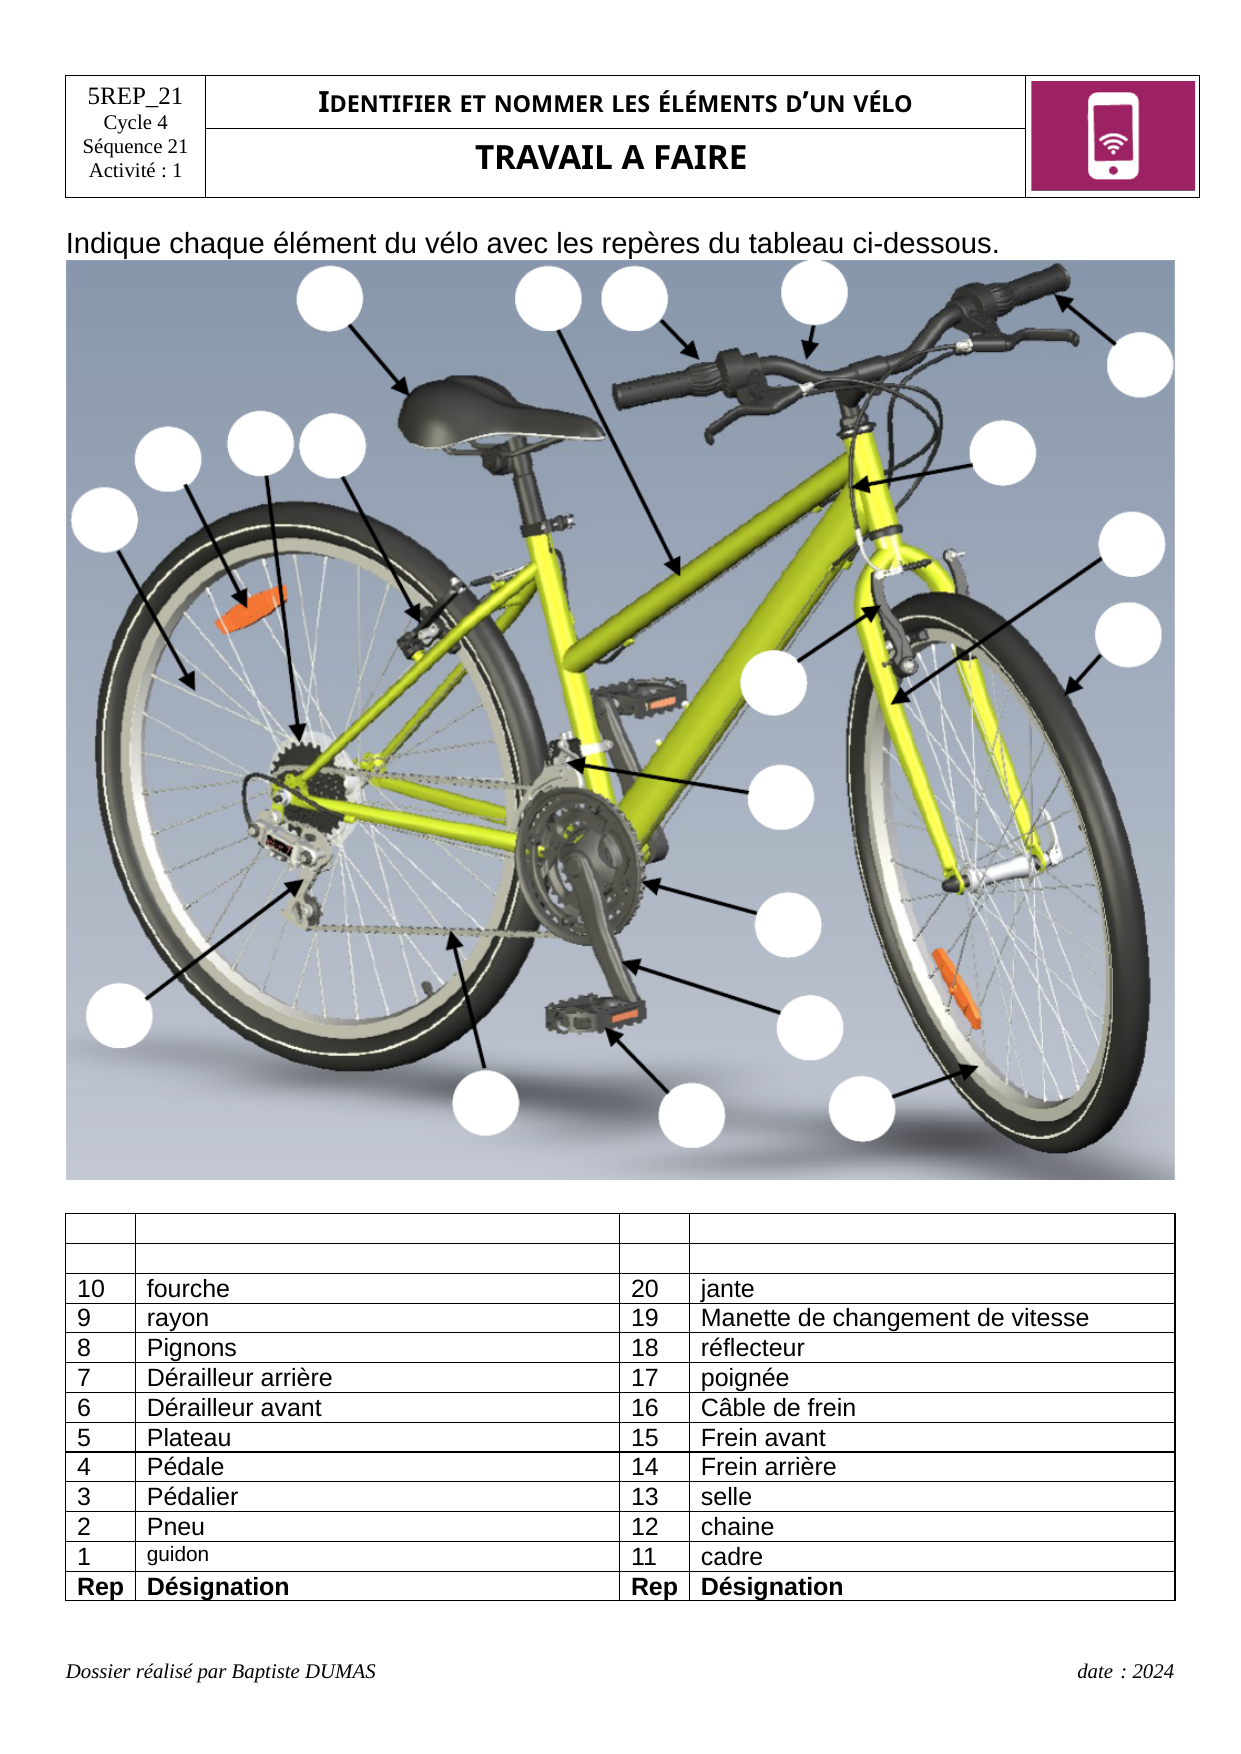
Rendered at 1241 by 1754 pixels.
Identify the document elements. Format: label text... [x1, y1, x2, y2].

table_cell Rep [66, 1572, 135, 1600]
table_cell 8 [66, 1333, 135, 1362]
table_header [136, 1214, 619, 1243]
table_cell 5 [66, 1423, 135, 1451]
table_cell Pédale [136, 1453, 619, 1481]
table_cell 16 [620, 1393, 689, 1422]
table_cell poignée [690, 1363, 1174, 1392]
table_cell 14 [620, 1453, 689, 1481]
table_cell cadre [690, 1542, 1174, 1571]
table_cell 20 [620, 1274, 689, 1302]
table_cell 7 [66, 1363, 135, 1392]
table_cell 18 [620, 1333, 689, 1362]
table_cell Désignation [690, 1572, 1174, 1600]
table_cell 2 [66, 1512, 135, 1541]
table_cell guidon [136, 1542, 619, 1571]
table_cell Pédalier [136, 1482, 619, 1511]
table_cell Pignons [136, 1333, 619, 1362]
table_header [690, 1214, 1174, 1243]
table_cell 3 [66, 1482, 135, 1511]
table_cell 4 [66, 1453, 135, 1481]
table_cell Manette de changement de vitesse [690, 1304, 1174, 1332]
table_cell rayon [136, 1304, 619, 1332]
table_cell jante [690, 1274, 1174, 1302]
table_cell Dérailleur arrière [136, 1363, 619, 1392]
table_cell Pneu [136, 1512, 619, 1541]
table_cell 13 [620, 1482, 689, 1511]
table_cell 19 [620, 1304, 689, 1332]
table_cell Frein arrière [690, 1453, 1174, 1481]
table_cell Rep [620, 1572, 689, 1600]
table_cell [136, 1244, 619, 1273]
table_cell selle [690, 1482, 1174, 1511]
text Indique chaque élément du vélo avec les repères du tableau ci-dessous. [66, 226, 1176, 259]
table_cell [690, 1244, 1174, 1273]
table_cell réflecteur [690, 1333, 1174, 1362]
table_cell [66, 1244, 135, 1273]
table_cell Dérailleur avant [136, 1393, 619, 1422]
table_cell Câble de frein [690, 1393, 1174, 1422]
table_cell 11 [620, 1542, 689, 1571]
table_cell chaine [690, 1512, 1174, 1541]
table_header [620, 1214, 689, 1243]
table_cell 17 [620, 1363, 689, 1392]
table_cell 15 [620, 1423, 689, 1451]
table_cell Plateau [136, 1423, 619, 1451]
table_header [66, 1214, 135, 1243]
table_cell Frein avant [690, 1423, 1174, 1451]
table_cell Désignation [136, 1572, 619, 1600]
table_cell 1 [66, 1542, 135, 1571]
table_cell 12 [620, 1512, 689, 1541]
table_cell 9 [66, 1304, 135, 1332]
table_cell fourche [136, 1274, 619, 1302]
table_cell [620, 1244, 689, 1273]
table_cell 10 [66, 1274, 135, 1302]
table_cell 6 [66, 1393, 135, 1422]
